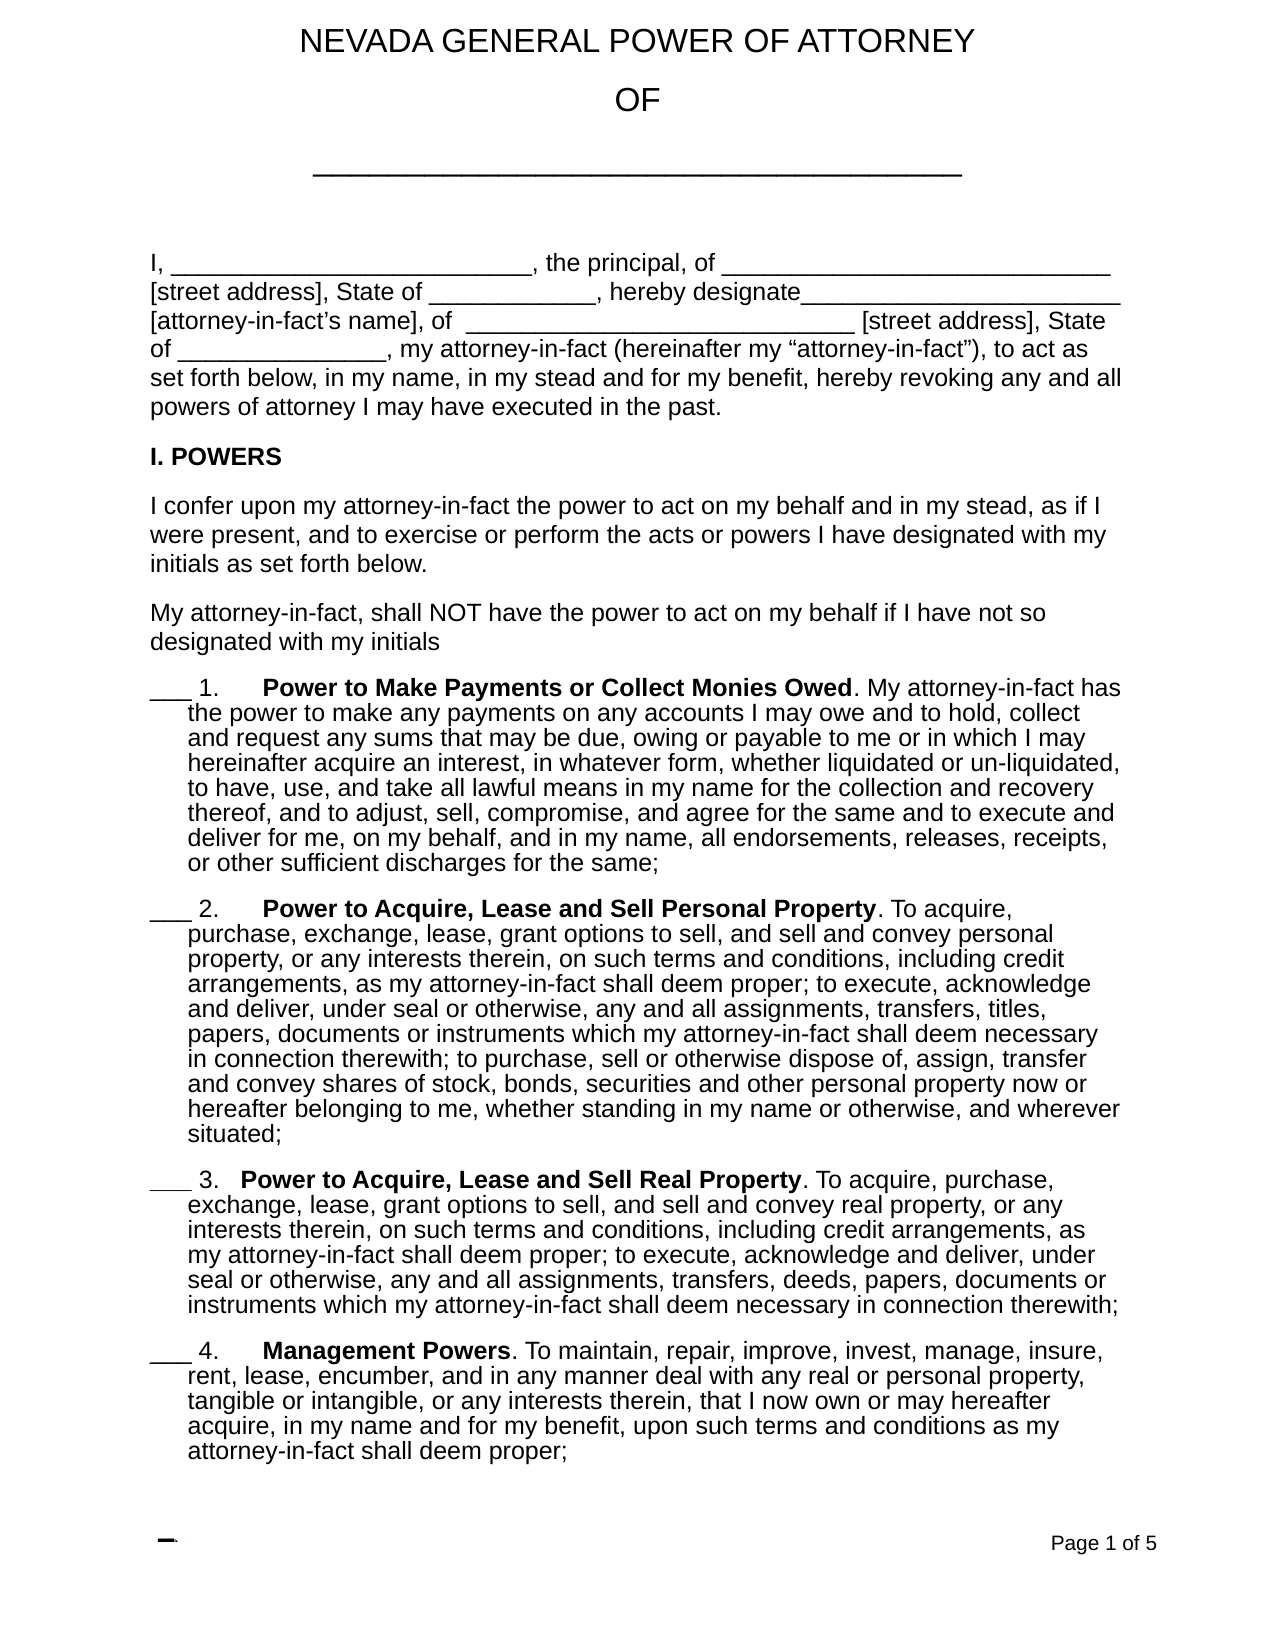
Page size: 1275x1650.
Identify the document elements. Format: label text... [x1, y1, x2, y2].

list ___ 2. Power to Acquire, Lease and Sell Personal Property. To acquire, purchase, exchange, lease, grant options to sell, and sell and convey personal property, or any interests therein, on such terms and conditions, including credit arrangements, as my attorney-in-fact shall deem proper; to execute, acknowledge and deliver, under seal or otherwise, any and all assignments, transfers, titles, papers, documents or instruments which my attorney-in-fact shall deem necessary in connection therewith; to purchase, sell or otherwise dispose of, assign, transfer and convey shares of stock, bonds, securities and other personal property now or hereafter belonging to me, whether standing in my name or otherwise, and wherever situated; [150, 897, 1125, 1147]
text I, __________________________, the principal, of ____________________________ [street address], State of ____________, hereby designate_______________________ [attorney-in-fact’s name], of ____________________________ [street address], State of _______________, my attorney-in-fact (hereinafter my “attorney-in-fact”), to act as set forth below, in my name, in my stead and for my benefit, hereby revoking any and all powers of attorney I may have executed in the past. [150, 248, 1125, 421]
text NEVADA GENERAL POWER OF ATTORNEY [150, 21, 1125, 59]
list ___ 1. Power to Make Payments or Collect Monies Owed. My attorney-in-fact has the power to make any payments on any accounts I may owe and to hold, collect and request any sums that may be due, owing or payable to me or in which I may hereinafter acquire an interest, in whatever form, whether liquidated or un-liquidated, to have, use, and take all lawful means in my name for the collection and recovery thereof, and to adjust, sell, compromise, and agree for the same and to execute and deliver for me, on my behalf, and in my name, all endorsements, releases, receipts, or other sufficient discharges for the same; [150, 677, 1125, 877]
text OF [150, 80, 1125, 118]
list ___ 4. Management Powers. To maintain, repair, improve, invest, manage, insure, rent, lease, encumber, and in any manner deal with any real or personal property, tangible or intangible, or any interests therein, that I now own or may hereafter acquire, in my name and for my benefit, upon such terms and conditions as my attorney-in-fact shall deem proper; [150, 1339, 1125, 1464]
text I confer upon my attorney-in-fact the power to act on my behalf and in my stead, as if I were present, and to exercise or perform the acts or powers I have designated with my initials as set forth below. [150, 491, 1125, 577]
text I. POWERS [150, 442, 1125, 470]
list ___ 3. Power to Acquire, Lease and Sell Real Property. To acquire, purchase, exchange, lease, grant options to sell, and sell and convey real property, or any interests therein, on such terms and conditions, including credit arrangements, as my attorney-in-fact shall deem proper; to execute, acknowledge and deliver, under seal or otherwise, any and all assignments, transfers, deeds, papers, documents or instruments which my attorney-in-fact shall deem necessary in connection therewith; [150, 1168, 1125, 1318]
text My attorney-in-fact, shall NOT have the power to act on my behalf if I have not so designated with my initials [150, 598, 1125, 656]
text ___________________________________ [150, 139, 1125, 178]
